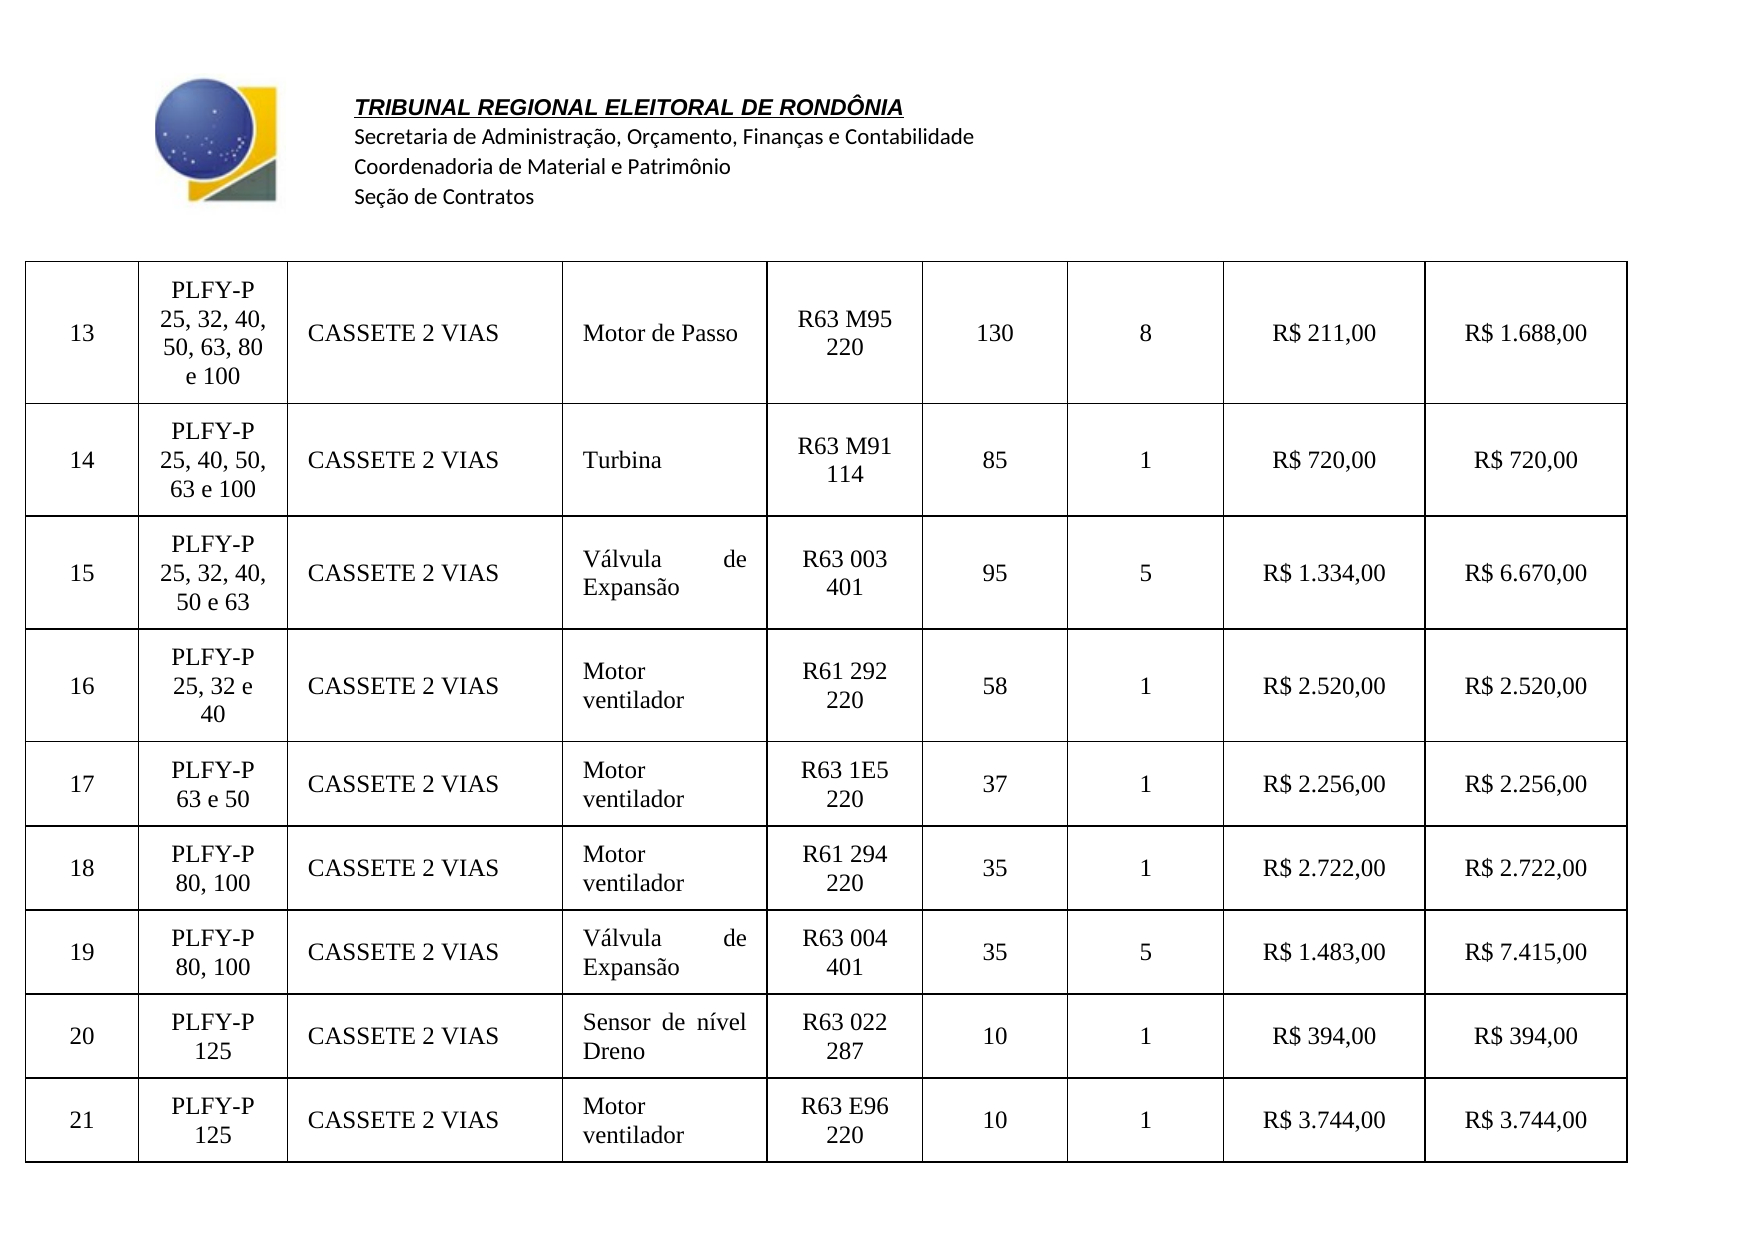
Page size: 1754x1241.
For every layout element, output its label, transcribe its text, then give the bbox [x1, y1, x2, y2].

table_cell 21 [26, 1079, 138, 1161]
table_cell R$ 3.744,00 [1426, 1079, 1626, 1161]
table_cell 35 [923, 827, 1067, 909]
table_cell R$ 1.334,00 [1224, 517, 1424, 628]
table_cell R63 E96 220 [768, 1079, 922, 1161]
table_cell 85 [923, 404, 1067, 515]
table_cell R$ 2.520,00 [1224, 630, 1424, 741]
table_cell 1 [1068, 630, 1223, 741]
table_cell R$ 720,00 [1224, 404, 1424, 515]
table_cell CASSETE 2 VIAS [288, 517, 562, 628]
table_cell 13 [26, 262, 138, 402]
table_cell 1 [1068, 827, 1223, 909]
table_cell 1 [1068, 995, 1223, 1077]
table_cell 16 [26, 630, 138, 741]
table_cell 17 [26, 742, 138, 825]
table_cell R63 1E5 220 [768, 742, 922, 825]
table_cell R63 M95 220 [768, 262, 922, 402]
table_cell R63 M91 114 [768, 404, 922, 515]
table_cell CASSETE 2 VIAS [288, 742, 562, 825]
table_cell Válvula de Expansão [563, 517, 766, 628]
table_cell 5 [1068, 517, 1223, 628]
table_cell CASSETE 2 VIAS [288, 911, 562, 993]
table_cell 37 [923, 742, 1067, 825]
table_cell 95 [923, 517, 1067, 628]
table_cell 5 [1068, 911, 1223, 993]
table_cell R$ 7.415,00 [1426, 911, 1626, 993]
table_cell Motor ventilador [563, 827, 766, 909]
table_cell R$ 2.722,00 [1426, 827, 1626, 909]
table_cell CASSETE 2 VIAS [288, 827, 562, 909]
table_cell R63 004 401 [768, 911, 922, 993]
table_cell PLFY-P 25, 32, 40, 50 e 63 [139, 517, 287, 628]
table_cell Válvula de Expansão [563, 911, 766, 993]
table_cell 20 [26, 995, 138, 1077]
table_cell Motor ventilador [563, 1079, 766, 1161]
table_cell R$ 2.256,00 [1224, 742, 1424, 825]
table_cell R61 294 220 [768, 827, 922, 909]
table_cell CASSETE 2 VIAS [288, 262, 562, 402]
table_cell R63 022 287 [768, 995, 922, 1077]
table_cell Motor ventilador [563, 630, 766, 741]
table_cell PLFY-P 125 [139, 995, 287, 1077]
table_cell R$ 2.520,00 [1426, 630, 1626, 741]
table_cell R$ 2.256,00 [1426, 742, 1626, 825]
table_cell 35 [923, 911, 1067, 993]
table_cell CASSETE 2 VIAS [288, 630, 562, 741]
table_cell 130 [923, 262, 1067, 402]
table_cell 18 [26, 827, 138, 909]
table_cell 1 [1068, 1079, 1223, 1161]
table_cell CASSETE 2 VIAS [288, 404, 562, 515]
table_cell 58 [923, 630, 1067, 741]
table_cell R$ 211,00 [1224, 262, 1424, 402]
table_cell PLFY-P 25, 40, 50, 63 e 100 [139, 404, 287, 515]
table_cell 1 [1068, 742, 1223, 825]
table_cell 10 [923, 1079, 1067, 1161]
table_cell 10 [923, 995, 1067, 1077]
table_cell PLFY-P 125 [139, 1079, 287, 1161]
table_cell R$ 1.688,00 [1426, 262, 1626, 402]
table_cell 15 [26, 517, 138, 628]
table_cell R63 003 401 [768, 517, 922, 628]
table_cell Motor ventilador [563, 742, 766, 825]
table_cell 1 [1068, 404, 1223, 515]
table_cell CASSETE 2 VIAS [288, 995, 562, 1077]
table_cell R$ 6.670,00 [1426, 517, 1626, 628]
table_cell CASSETE 2 VIAS [288, 1079, 562, 1161]
table_cell R$ 394,00 [1426, 995, 1626, 1077]
table_cell R$ 3.744,00 [1224, 1079, 1424, 1161]
table_cell 8 [1068, 262, 1223, 402]
table_cell PLFY-P 80, 100 [139, 827, 287, 909]
table_cell PLFY-P 63 e 50 [139, 742, 287, 825]
table_cell R$ 394,00 [1224, 995, 1424, 1077]
table_cell PLFY-P 80, 100 [139, 911, 287, 993]
table_cell R$ 2.722,00 [1224, 827, 1424, 909]
table_cell PLFY-P 25, 32 e 40 [139, 630, 287, 741]
table_cell Turbina [563, 404, 766, 515]
table_cell R$ 720,00 [1426, 404, 1626, 515]
table_cell Sensor de nível Dreno [563, 995, 766, 1077]
table_cell R61 292 220 [768, 630, 922, 741]
table_cell R$ 1.483,00 [1224, 911, 1424, 993]
table_cell 14 [26, 404, 138, 515]
table_cell PLFY-P 25, 32, 40, 50, 63, 80 e 100 [139, 262, 287, 402]
table_cell 19 [26, 911, 138, 993]
table_cell Motor de Passo [563, 262, 766, 402]
